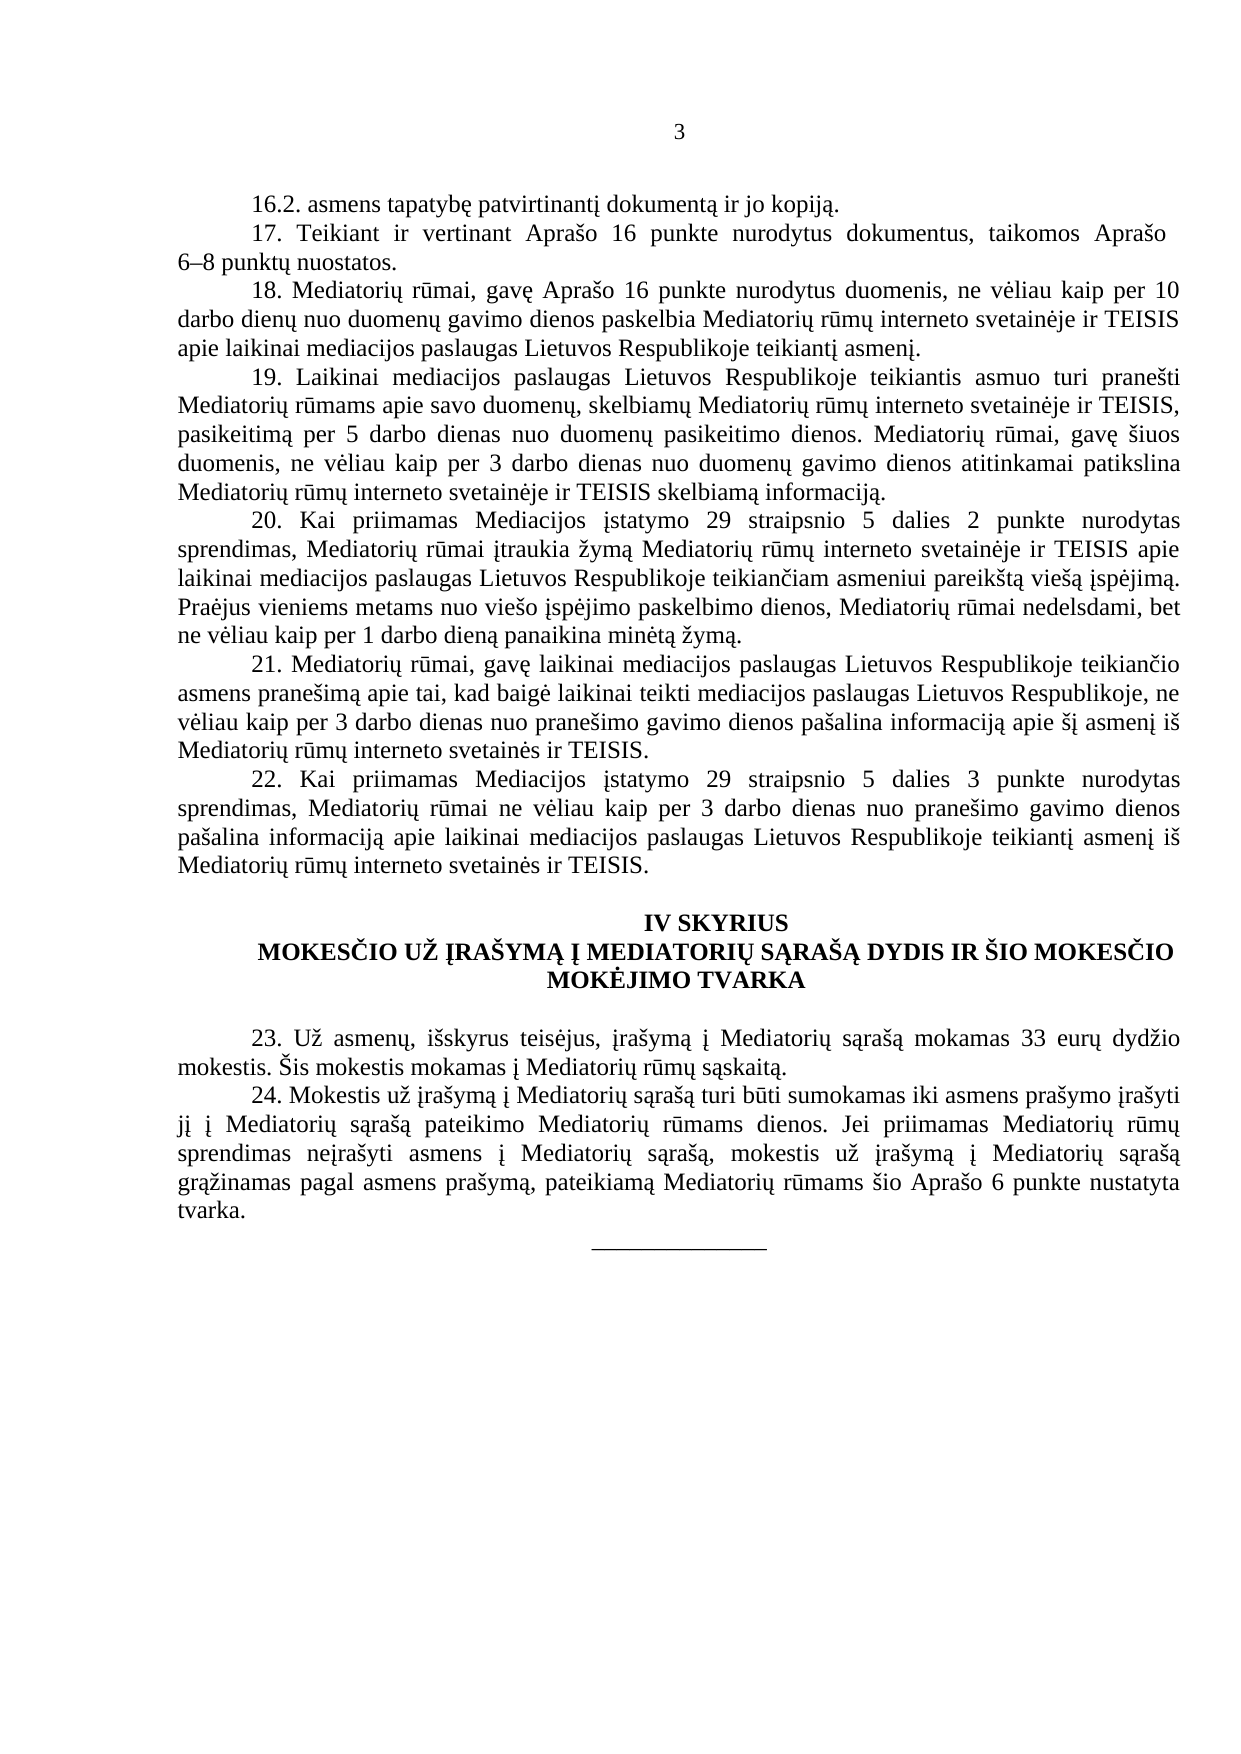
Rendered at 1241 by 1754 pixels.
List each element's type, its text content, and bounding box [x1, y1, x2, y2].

text 20. Kai priimamas Mediacijos įstatymo 29 straipsnio 5 dalies 2 punkte nurodytas sprendimas, Mediatorių rūmai įtraukia žymą Mediatorių rūmų interneto svetainėje ir TEISIS apie laikinai mediacijos paslaugas Lietuvos Respublikoje teikiančiam asmeniui pareikštą viešą įspėjimą. Praėjus vieniems metams nuo viešo įspėjimo paskelbimo dienos, Mediatorių rūmai nedelsdami, bet ne vėliau kaip per 1 darbo dieną panaikina minėtą žymą. [177, 506, 1181, 649]
text MOKESČIO UŽ ĮRAŠYMĄ Į MEDIATORIŲ SĄRAŠĄ DYDIS IR ŠIO MOKESČIO MOKĖJIMO TVARKA [177, 937, 1181, 994]
text 18. Mediatorių rūmai, gavę Aprašo 16 punkte nurodytus duomenis, ne vėliau kaip per 10 darbo dienų nuo duomenų gavimo dienos paskelbia Mediatorių rūmų interneto svetainėje ir TEISIS apie laikinai mediacijos paslaugas Lietuvos Respublikoje teikiantį asmenį. [177, 276, 1181, 362]
text 21. Mediatorių rūmai, gavę laikinai mediacijos paslaugas Lietuvos Respublikoje teikiančio asmens pranešimą apie tai, kad baigė laikinai teikti mediacijos paslaugas Lietuvos Respublikoje, ne vėliau kaip per 3 darbo dienas nuo pranešimo gavimo dienos pašalina informaciją apie šį asmenį iš Mediatorių rūmų interneto svetainės ir TEISIS. [177, 649, 1181, 764]
text 24. Mokestis už įrašymą į Mediatorių sąrašą turi būti sumokamas iki asmens prašymo įrašyti jį į Mediatorių sąrašą pateikimo Mediatorių rūmams dienos. Jei priimamas Mediatorių rūmų sprendimas neįrašyti asmens į Mediatorių sąrašą, mokestis už įrašymą į Mediatorių sąrašą grąžinamas pagal asmens prašymą, pateikiamą Mediatorių rūmams šio Aprašo 6 punkte nustatyta tvarka. [177, 1081, 1181, 1224]
text 19. Laikinai mediacijos paslaugas Lietuvos Respublikoje teikiantis asmuo turi pranešti Mediatorių rūmams apie savo duomenų, skelbiamų Mediatorių rūmų interneto svetainėje ir TEISIS, pasikeitimą per 5 darbo dienas nuo duomenų pasikeitimo dienos. Mediatorių rūmai, gavę šiuos duomenis, ne vėliau kaip per 3 darbo dienas nuo duomenų gavimo dienos atitinkamai patikslina Mediatorių rūmų interneto svetainėje ir TEISIS skelbiamą informaciją. [177, 362, 1181, 506]
text ______________ [177, 1224, 1181, 1253]
text 22. Kai priimamas Mediacijos įstatymo 29 straipsnio 5 dalies 3 punkte nurodytas sprendimas, Mediatorių rūmai ne vėliau kaip per 3 darbo dienas nuo pranešimo gavimo dienos pašalina informaciją apie laikinai mediacijos paslaugas Lietuvos Respublikoje teikiantį asmenį iš Mediatorių rūmų interneto svetainės ir TEISIS. [177, 764, 1181, 879]
text 17. Teikiant ir vertinant Aprašo 16 punkte nurodytus dokumentus, taikomos Aprašo 6–8 punktų nuostatos. [177, 218, 1181, 276]
text 16.2. asmens tapatybę patvirtinantį dokumentą ir jo kopiją. [177, 189, 1181, 218]
text IV SKYRIUS [177, 908, 1181, 937]
text 23. Už asmenų, išskyrus teisėjus, įrašymą į Mediatorių sąrašą mokamas 33 eurų dydžio mokestis. Šis mokestis mokamas į Mediatorių rūmų sąskaitą. [177, 1023, 1181, 1081]
